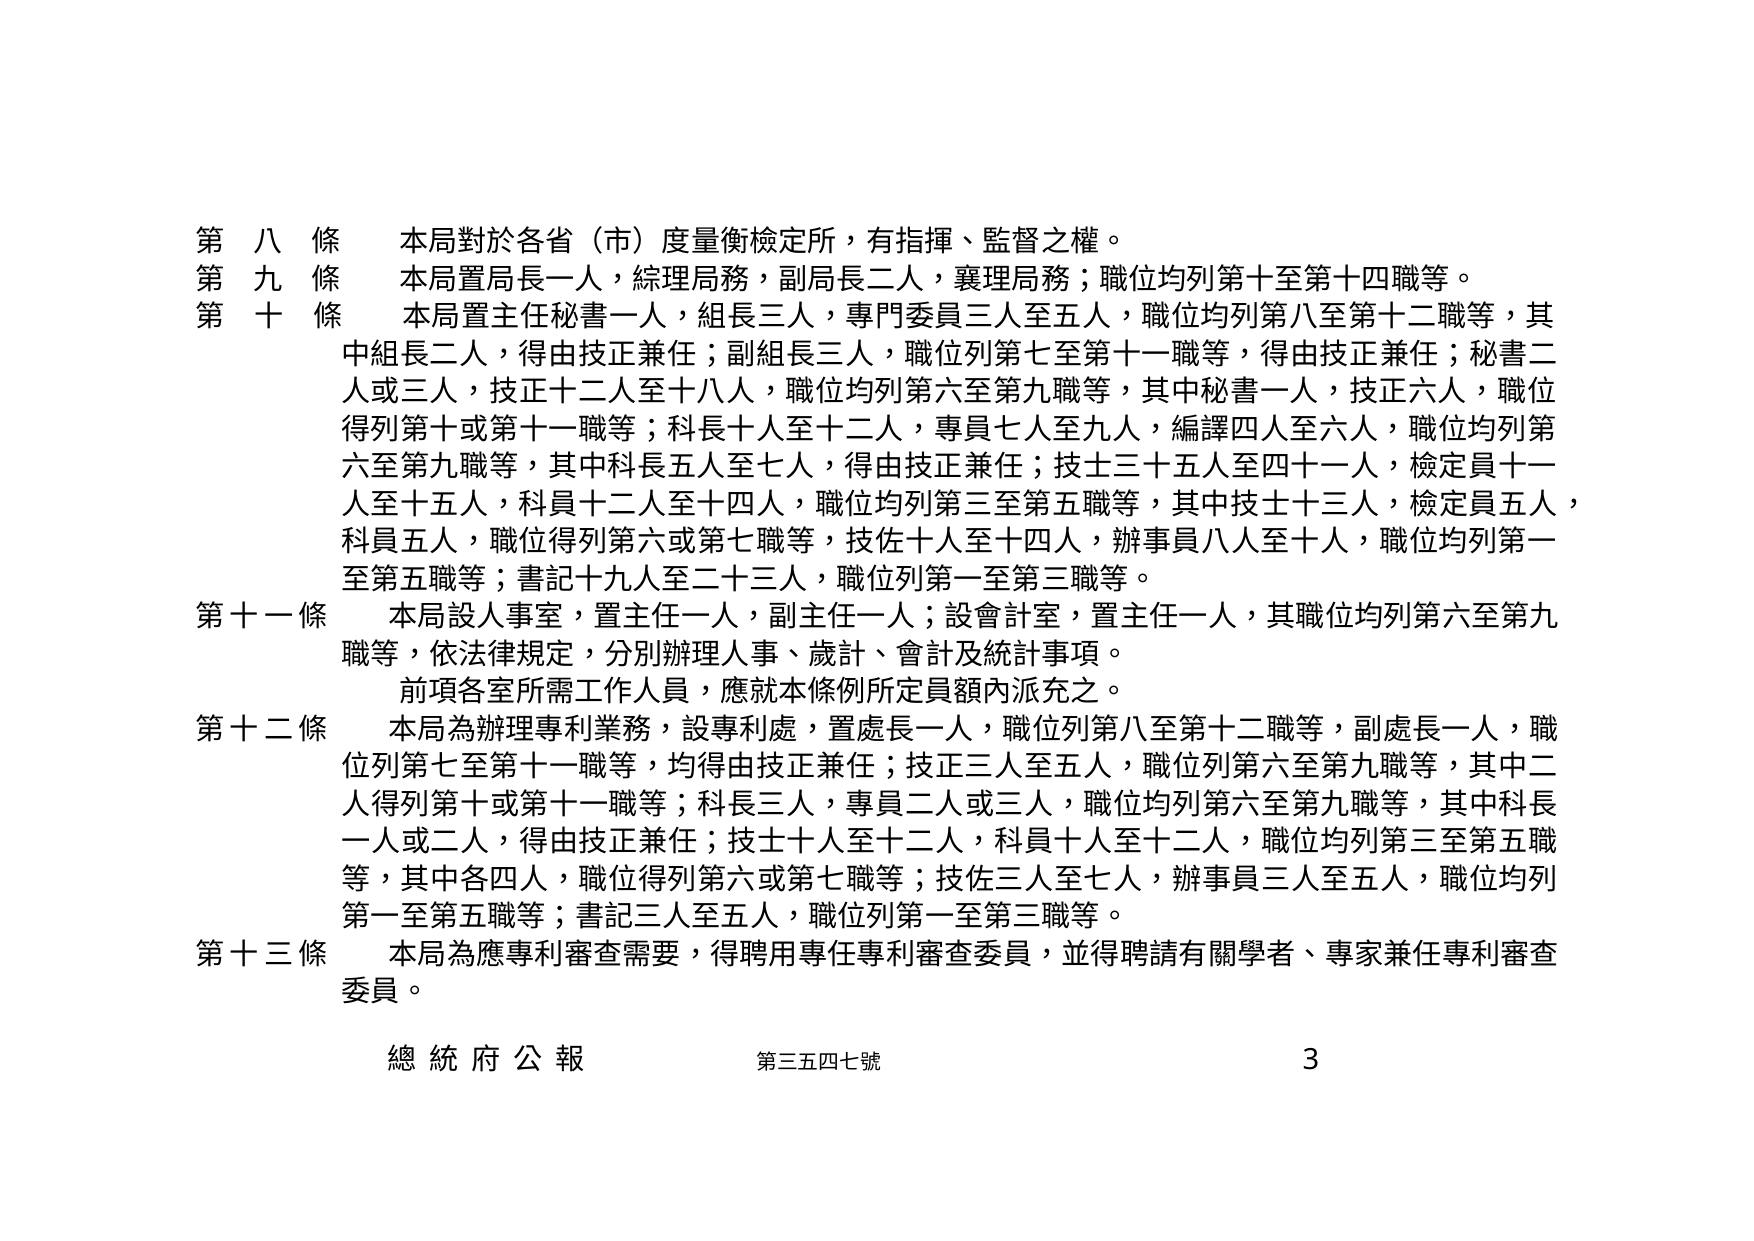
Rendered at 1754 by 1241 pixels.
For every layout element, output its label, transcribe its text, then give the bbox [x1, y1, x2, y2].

text 第 八 條 本局對於各省（市）度量衡檢定所，有指揮、監督之權。 [195, 222, 1559, 259]
text 第 十 條 本局置主任秘書一人，組長三人，專門委員三人至五人，職位均列第八至第十二職等，其中組長二人，得由技正兼任；副組長三人，職位列第七至第十一職等，得由技正兼任；秘書二人或三人，技正十二人至十八人，職位均列第六至第九職等，其中秘書一人，技正六人，職位得列第十或第十一職等；科長十人至十二人，專員七人至九人，編譯四人至六人，職位均列第六至第九職等，其中科長五人至七人，得由技正兼任；技士三十五人至四十一人，檢定員十一人至十五人，科員十二人至十四人，職位均列第三至第五職等，其中技士十三人，檢定員五人，科員五人，職位得列第六或第七職等，技佐十人至十四人，辦事員八人至十人，職位均列第一至第五職等；書記十九人至二十三人，職位列第一至第三職等。 [195, 297, 1559, 597]
text 前項各室所需工作人員，應就本條例所定員額內派充之。 [341, 672, 1559, 709]
text 第 九 條 本局置局長一人，綜理局務，副局長二人，襄理局務；職位均列第十至第十四職等。 [195, 259, 1559, 297]
text 第十一條 本局設人事室，置主任一人，副主任一人；設會計室，置主任一人，其職位均列第六至第九職等，依法律規定，分別辦理人事、歲計、會計及統計事項。 [195, 597, 1559, 672]
text 第十二條 本局為辦理專利業務，設專利處，置處長一人，職位列第八至第十二職等，副處長一人，職位列第七至第十一職等，均得由技正兼任；技正三人至五人，職位列第六至第九職等，其中二人得列第十或第十一職等；科長三人，專員二人或三人，職位均列第六至第九職等，其中科長一人或二人，得由技正兼任；技士十人至十二人，科員十人至十二人，職位均列第三至第五職等，其中各四人，職位得列第六或第七職等；技佐三人至七人，辦事員三人至五人，職位均列第一至第五職等；書記三人至五人，職位列第一至第三職等。 [195, 709, 1559, 934]
text 第十三條 本局為應專利審查需要，得聘用專任專利審查委員，並得聘請有關學者、專家兼任專利審查委員。 [195, 934, 1559, 1009]
